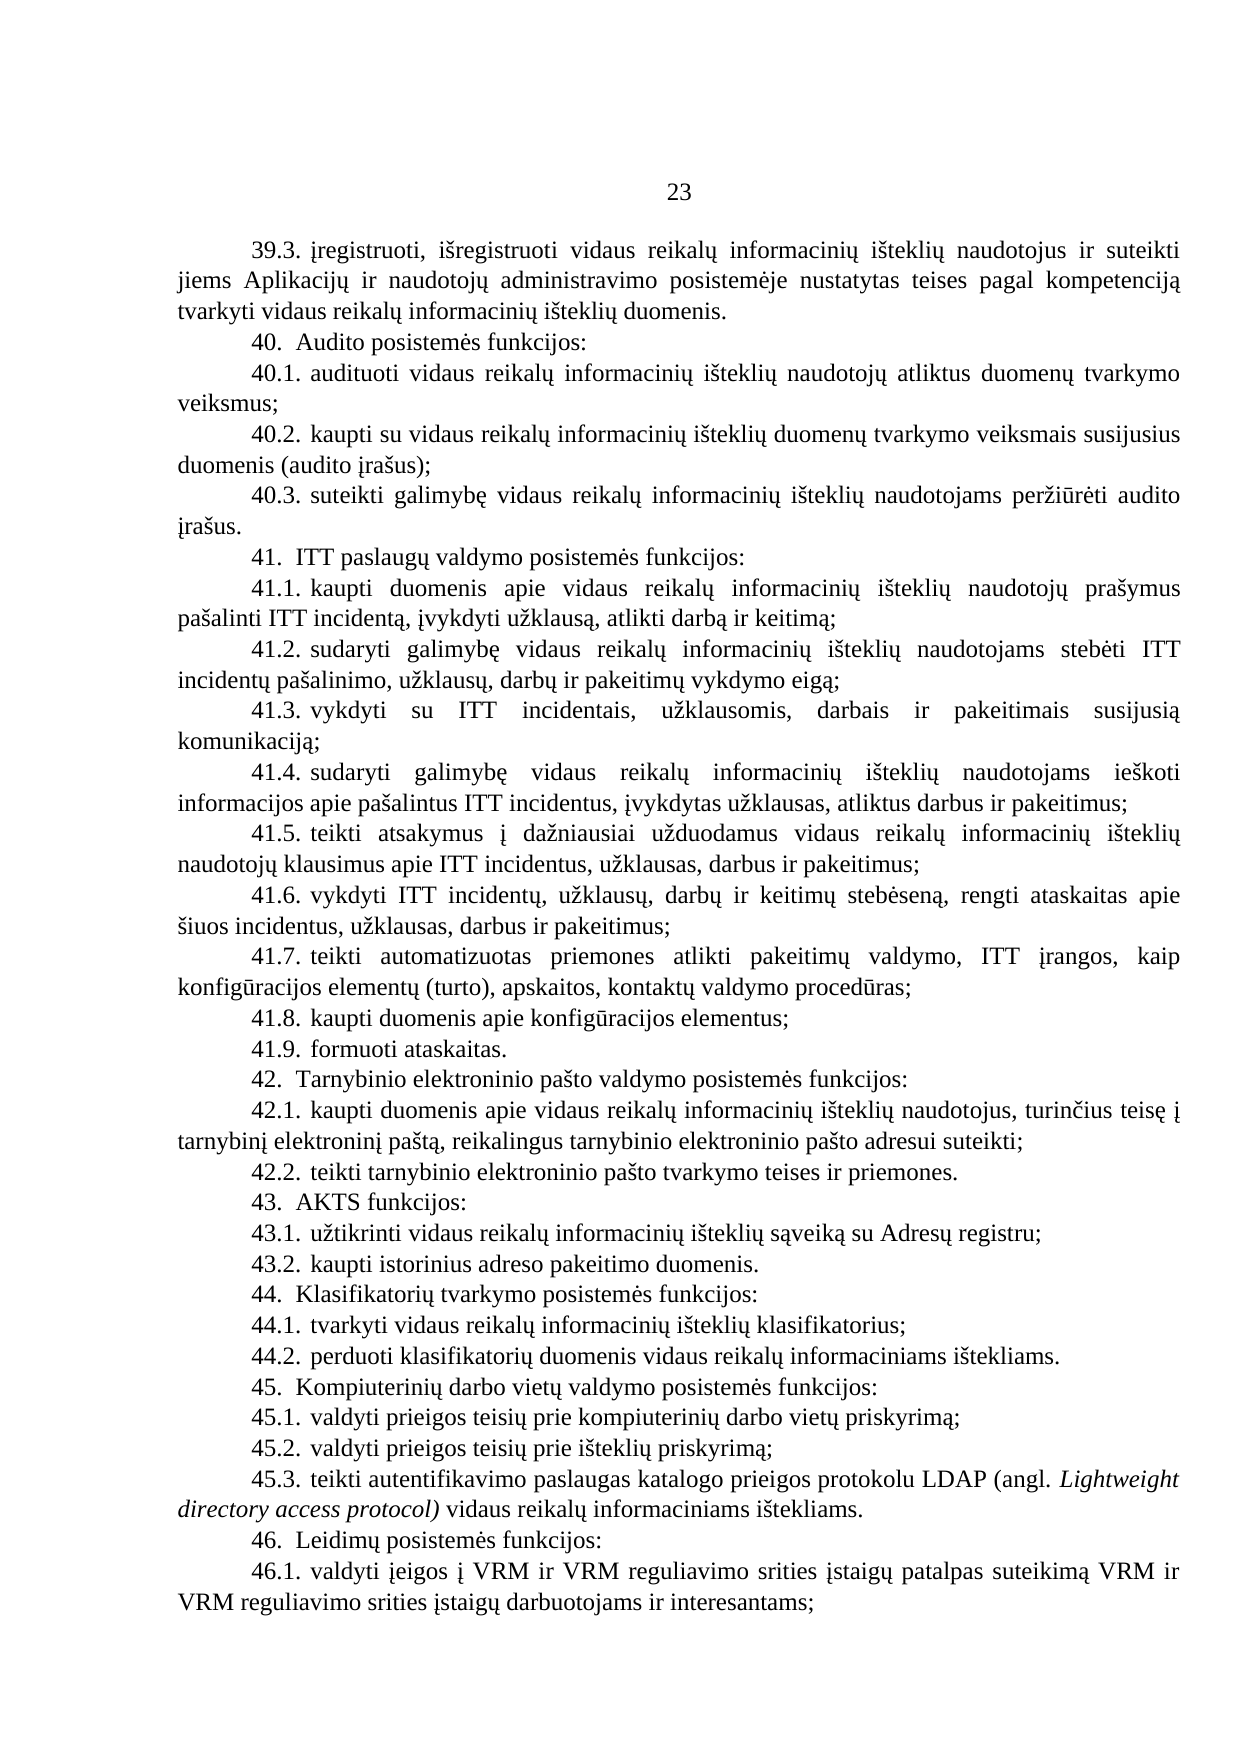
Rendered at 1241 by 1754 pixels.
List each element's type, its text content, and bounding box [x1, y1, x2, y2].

text 45.3. teikti autentifikavimo paslaugas katalogo prieigos protokolu LDAP (angl. Lightweight directory access protocol) vidaus reikalų informaciniams ištekliams. [177, 1464, 1181, 1523]
text 41.4. sudaryti galimybę vidaus reikalų informacinių išteklių naudotojams ieškoti informacijos apie pašalintus ITT incidentus, įvykdytas užklausas, atliktus darbus ir pakeitimus; [177, 757, 1181, 817]
text 45.2. valdyti prieigos teisių prie išteklių priskyrimą; [177, 1433, 1181, 1462]
text 44.2. perduoti klasifikatorių duomenis vidaus reikalų informaciniams ištekliams. [177, 1341, 1181, 1370]
text 44.1. tvarkyti vidaus reikalų informacinių išteklių klasifikatorius; [177, 1310, 1181, 1339]
text 44. Klasifikatorių tvarkymo posistemės funkcijos: [177, 1279, 1181, 1308]
text 45.1. valdyti prieigos teisių prie kompiuterinių darbo vietų priskyrimą; [177, 1402, 1181, 1431]
text 43. AKTS funkcijos: [177, 1187, 1181, 1216]
text 41.9. formuoti ataskaitas. [177, 1034, 1181, 1062]
text 41.5. teikti atsakymus į dažniausiai užduodamus vidaus reikalų informacinių išteklių naudotojų klausimus apie ITT incidentus, užklausas, darbus ir pakeitimus; [177, 818, 1181, 878]
text 41.8. kaupti duomenis apie konfigūracijos elementus; [177, 1003, 1181, 1032]
text 40.1. audituoti vidaus reikalų informacinių išteklių naudotojų atliktus duomenų tvarkymo veiksmus; [177, 358, 1181, 417]
text 45. Kompiuterinių darbo vietų valdymo posistemės funkcijos: [177, 1372, 1181, 1400]
text 42.1. kaupti duomenis apie vidaus reikalų informacinių išteklių naudotojus, turinčius teisę į tarnybinį elektroninį paštą, reikalingus tarnybinio elektroninio pašto adresui suteikti; [177, 1095, 1181, 1154]
text 41.7. teikti automatizuotas priemones atlikti pakeitimų valdymo, ITT įrangos, kaip konfigūracijos elementų (turto), apskaitos, kontaktų valdymo procedūras; [177, 941, 1181, 1001]
text 42.2. teikti tarnybinio elektroninio pašto tvarkymo teises ir priemones. [177, 1157, 1181, 1185]
text 41.2. sudaryti galimybę vidaus reikalų informacinių išteklių naudotojams stebėti ITT incidentų pašalinimo, užklausų, darbų ir pakeitimų vykdymo eigą; [177, 634, 1181, 694]
text 40.3. suteikti galimybę vidaus reikalų informacinių išteklių naudotojams peržiūrėti audito įrašus. [177, 481, 1181, 540]
text 41.3. vykdyti su ITT incidentais, užklausomis, darbais ir pakeitimais susijusią komunikaciją; [177, 696, 1181, 755]
text 43.1. užtikrinti vidaus reikalų informacinių išteklių sąveiką su Adresų registru; [177, 1218, 1181, 1247]
text 41. ITT paslaugų valdymo posistemės funkcijos: [177, 542, 1181, 571]
text 39.3. įregistruoti, išregistruoti vidaus reikalų informacinių išteklių naudotojus ir suteikti jiems Aplikacijų ir naudotojų administravimo posistemėje nustatytas teises pagal kompetenciją tvarkyti vidaus reikalų informacinių išteklių duomenis. [177, 235, 1181, 325]
text 41.1. kaupti duomenis apie vidaus reikalų informacinių išteklių naudotojų prašymus pašalinti ITT incidentą, įvykdyti užklausą, atlikti darbą ir keitimą; [177, 573, 1181, 632]
text 43.2. kaupti istorinius adreso pakeitimo duomenis. [177, 1249, 1181, 1277]
text 40.2. kaupti su vidaus reikalų informacinių išteklių duomenų tvarkymo veiksmais susijusius duomenis (audito įrašus); [177, 419, 1181, 478]
text 40. Audito posistemės funkcijos: [177, 327, 1181, 356]
text 46. Leidimų posistemės funkcijos: [177, 1525, 1181, 1554]
text 46.1. valdyti įeigos į VRM ir VRM reguliavimo srities įstaigų patalpas suteikimą VRM ir VRM reguliavimo srities įstaigų darbuotojams ir interesantams; [177, 1556, 1181, 1616]
text 42. Tarnybinio elektroninio pašto valdymo posistemės funkcijos: [177, 1064, 1181, 1093]
text 41.6. vykdyti ITT incidentų, užklausų, darbų ir keitimų stebėseną, rengti ataskaitas apie šiuos incidentus, užklausas, darbus ir pakeitimus; [177, 880, 1181, 939]
